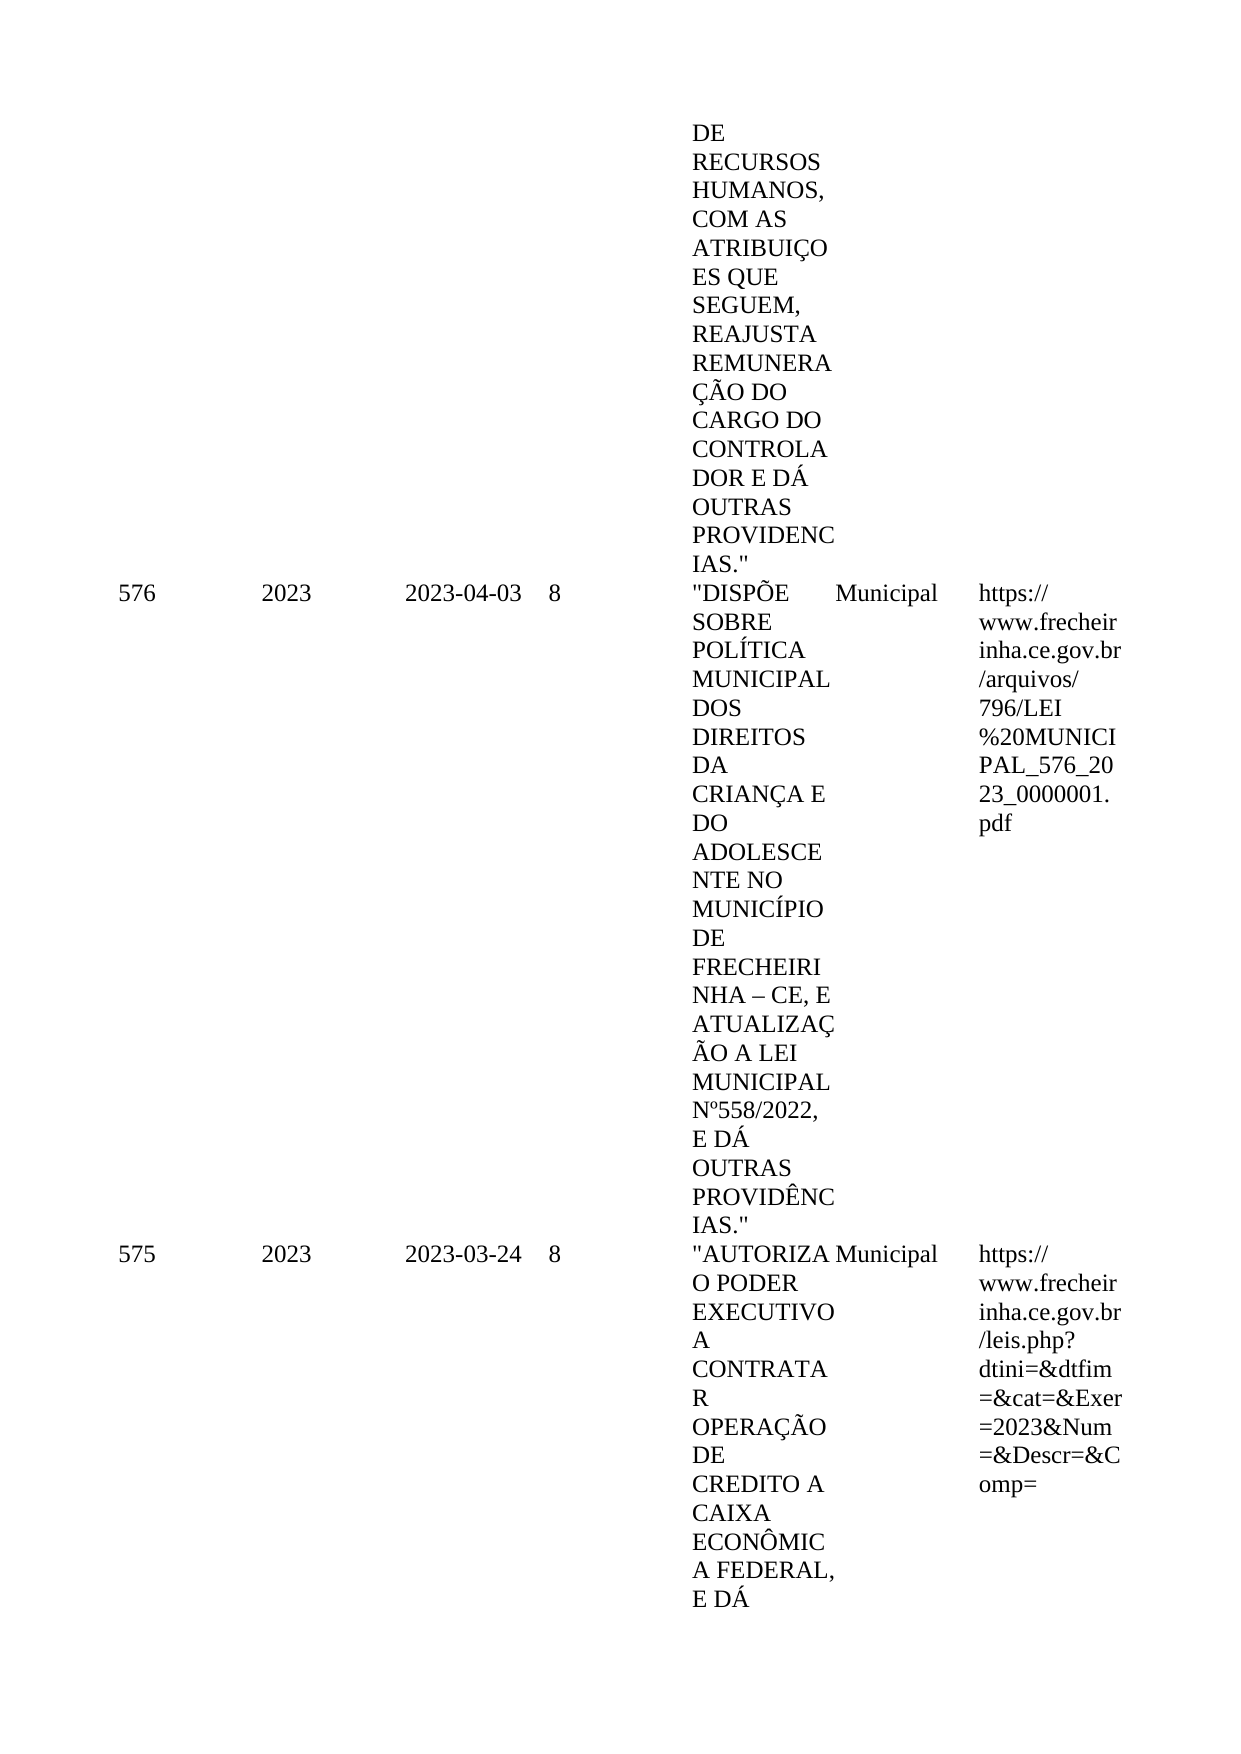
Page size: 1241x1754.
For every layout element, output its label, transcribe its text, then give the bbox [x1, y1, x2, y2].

table_cell 2023 [261, 578, 405, 1239]
table_cell [405, 118, 548, 578]
table_cell 2023-03-24 [405, 1239, 548, 1613]
table_cell [979, 118, 1122, 578]
table_cell Municipal [835, 578, 979, 1239]
table_cell 575 [118, 1239, 261, 1613]
table_cell 2023 [261, 1239, 405, 1613]
table_cell Municipal [835, 1239, 979, 1613]
table_cell "AUTORIZA O PODER EXECUTIVO A CONTRATAR OPERAÇÃO DE CREDITO A CAIXA ECONÔMICA FEDERAL, E DÁ [692, 1239, 835, 1613]
table_cell 8 [548, 1239, 692, 1613]
table_cell https://www.frecheirinha.ce.gov.br/leis.php?dtini=&dtfim=&cat=&Exer=2023&Num=&Descr=&Comp= [979, 1239, 1122, 1613]
table_cell 576 [118, 578, 261, 1239]
table_cell [548, 118, 692, 578]
table_cell [118, 118, 261, 578]
table_cell "DISPÕE SOBRE POLÍTICA MUNICIPAL DOS DIREITOS DA CRIANÇA E DO ADOLESCENTE NO MUNICÍPIO DE FRECHEIRINHA – CE, E ATUALIZAÇÃO A LEI MUNICIPAL Nº558/2022, E DÁ OUTRAS PROVIDÊNCIAS." [692, 578, 835, 1239]
table_cell 8 [548, 578, 692, 1239]
table_cell [835, 118, 979, 578]
table_cell 2023-04-03 [405, 578, 548, 1239]
table_cell DE RECURSOS HUMANOS, COM AS ATRIBUIÇOES QUE SEGUEM, REAJUSTA REMUNERAÇÃO DO CARGO DO CONTROLADOR E DÁ OUTRAS PROVIDENCIAS." [692, 118, 835, 578]
table_cell [261, 118, 405, 578]
table_cell https://www.frecheirinha.ce.gov.br/arquivos/796/LEI%20MUNICIPAL_576_2023_0000001.pdf [979, 578, 1122, 1239]
